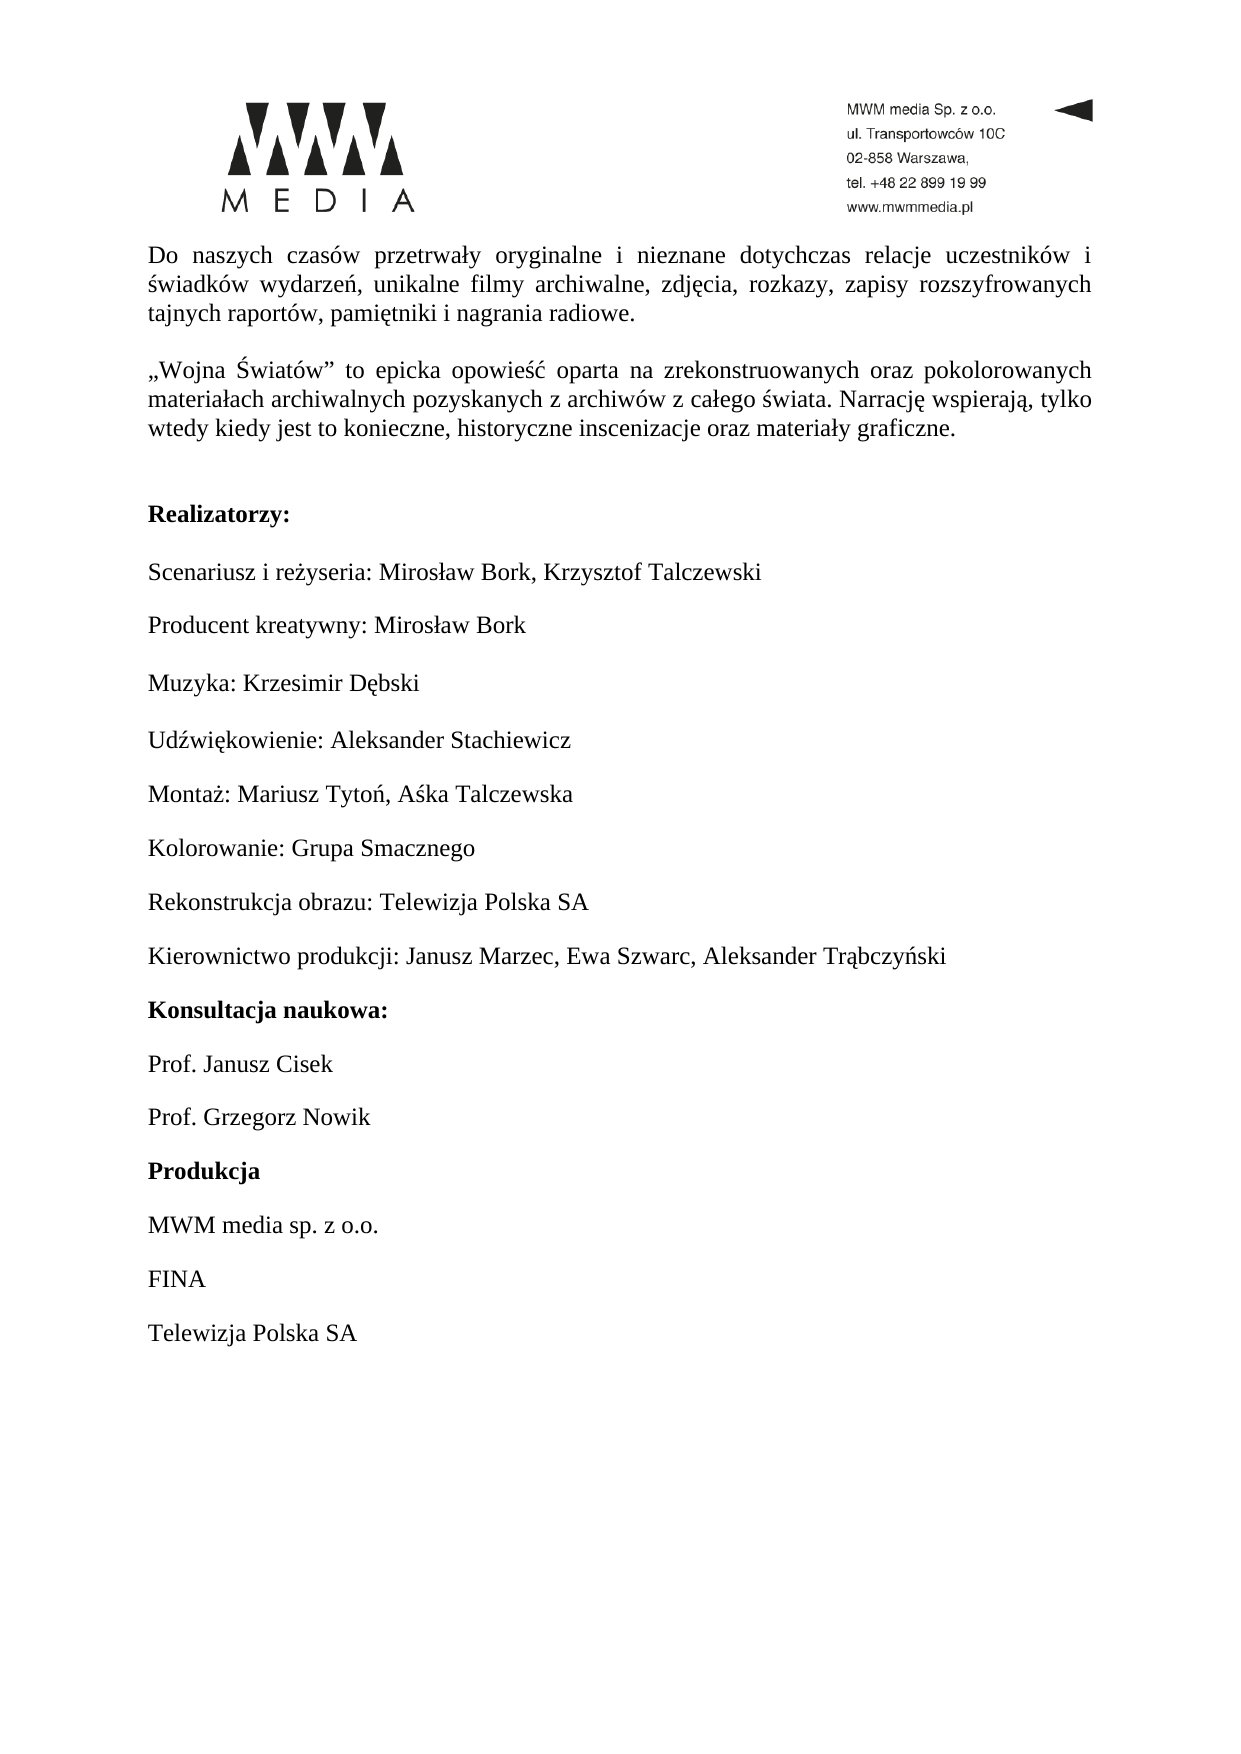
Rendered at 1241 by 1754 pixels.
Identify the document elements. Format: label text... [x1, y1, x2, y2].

text „Wojna Światów” to epicka opowieść oparta na zrekonstruowanych oraz pokolorowanych materiałach archiwalnych pozyskanych z archiwów z całego świata. Narrację wspierają, tylko wtedy kiedy jest to konieczne, historyczne inscenizacje oraz materiały graficzne. [148, 355, 1093, 442]
text Muzyka: Krzesimir Dębski [148, 668, 1093, 697]
text Scenariusz i reżyseria: Mirosław Bork, Krzysztof Talczewski [148, 557, 1093, 585]
text Konsultacja naukowa: [148, 995, 1093, 1023]
text Rekonstrukcja obrazu: Telewizja Polska SA [148, 887, 1093, 916]
text Producent kreatywny: Mirosław Bork [148, 611, 1093, 639]
text Kolorowanie: Grupa Smacznego [148, 833, 1093, 862]
text Prof. Janusz Cisek [148, 1049, 1093, 1077]
text FINA [148, 1264, 1093, 1293]
text Montaż: Mariusz Tytoń, Aśka Talczewska [148, 779, 1093, 808]
text Udźwiękowienie: Aleksander Stachiewicz [148, 726, 1093, 754]
text Realizatorzy: [148, 499, 1093, 528]
text Produkcja [148, 1156, 1093, 1185]
picture [147, 73, 1093, 241]
text Prof. Grzegorz Nowik [148, 1102, 1093, 1131]
text MWM media sp. z o.o. [148, 1210, 1093, 1239]
text Do naszych czasów przetrwały oryginalne i nieznane dotychczas relacje uczestników i świadków wydarzeń, unikalne filmy archiwalne, zdjęcia, rozkazy, zapisy rozszyfrowanych tajnych raportów, pamiętniki i nagrania radiowe. [148, 241, 1093, 327]
text Kierownictwo produkcji: Janusz Marzec, Ewa Szwarc, Aleksander Trąbczyński [148, 941, 1093, 970]
text Telewizja Polska SA [148, 1318, 1093, 1347]
